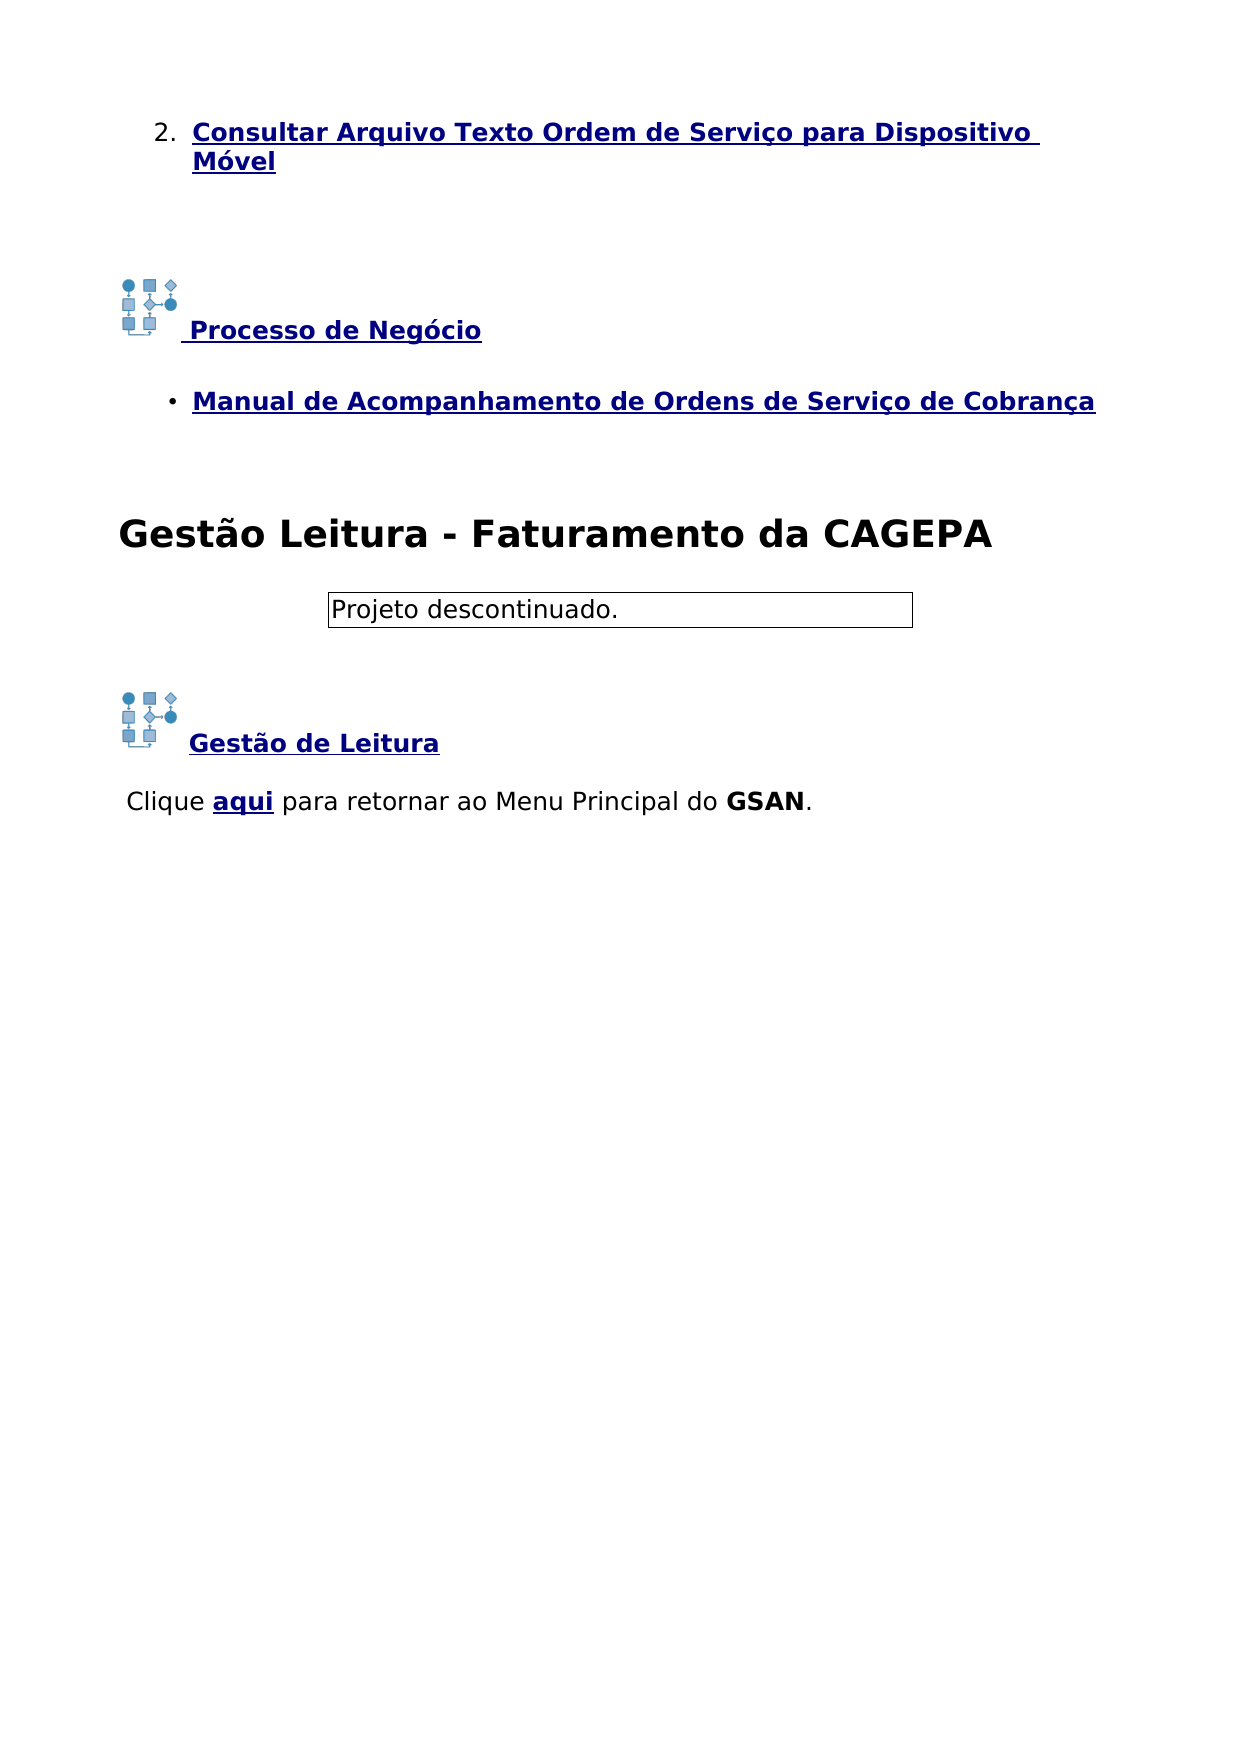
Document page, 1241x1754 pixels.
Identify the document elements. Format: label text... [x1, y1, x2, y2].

table_header Projeto descontinuado. [329, 593, 912, 627]
subtitle Gestão Leitura - Faturamento da CAGEPA [118, 512, 1122, 556]
list Consultar Arquivo Texto Ordem de Serviço para Dispositivo Móvel [177, 118, 1122, 176]
list Manual de Acompanhamento de Ordens de Serviço de Cobrança [177, 387, 1122, 416]
text Processo de Negócio [118, 277, 1122, 345]
picture [118, 689, 181, 752]
text Gestão de Leitura Clique aqui para retornar ao Menu Principal do GSAN. [118, 689, 1122, 816]
picture [118, 276, 181, 340]
